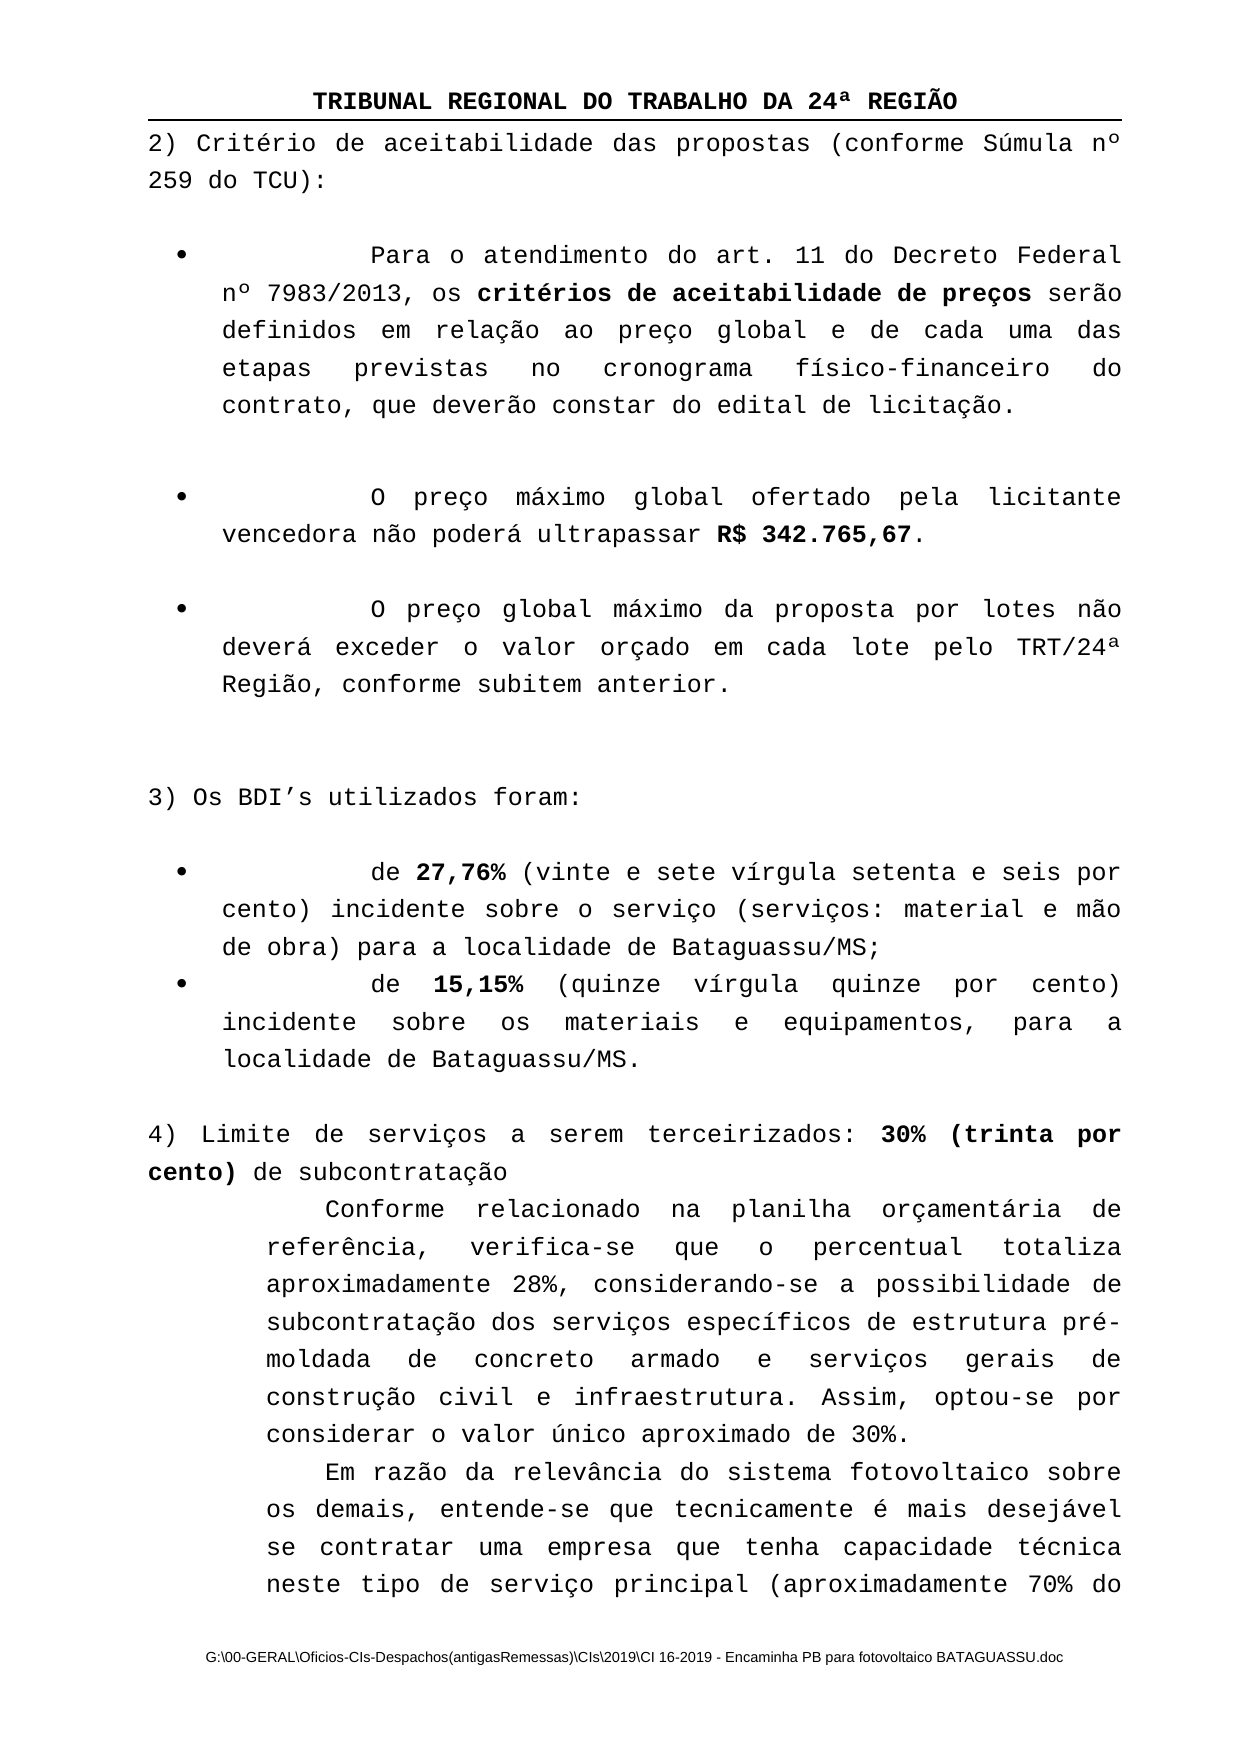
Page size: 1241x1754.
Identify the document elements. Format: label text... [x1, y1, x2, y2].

list de 27,76% (vinte e sete vírgula setenta e seis por cento) incidente sobre o serviço (serviços: material e mão de obra) para a localidade de Bataguassu/MS; [177, 850, 1122, 963]
text 4) Limite de serviços a serem terceirizados: 30% (trinta por cento) de subcontratação [148, 1113, 1122, 1188]
text Conforme relacionado na planilha orçamentária de referência, verifica-se que o percentual totaliza aproximadamente 28%, considerando-se a possibilidade de subcontratação dos serviços específicos de estrutura pré-moldada de concreto armado e serviços gerais de construção civil e infraestrutura. Assim, optou-se por considerar o valor único aproximado de 30%. [266, 1188, 1122, 1450]
list de 15,15% (quinze vírgula quinze por cento) incidente sobre os materiais e equipamentos, para a localidade de Bataguassu/MS. [177, 963, 1122, 1075]
text Em razão da relevância do sistema fotovoltaico sobre os demais, entende-se que tecnicamente é mais desejável se contratar uma empresa que tenha capacidade técnica neste tipo de serviço principal (aproximadamente 70% do [266, 1450, 1122, 1600]
list Para o atendimento do art. 11 do Decreto Federal nº 7983/2013, os critérios de aceitabilidade de preços serão definidos em relação ao preço global e de cada uma das etapas previstas no cronograma físico-financeiro do contrato, que deverão constar do edital de licitação. [177, 234, 1122, 421]
list O preço global máximo da proposta por lotes não deverá exceder o valor orçado em cada lote pelo TRT/24ª Região, conforme subitem anterior. [177, 588, 1122, 700]
text 2) Critério de aceitabilidade das propostas (conforme Súmula nº 259 do TCU): [148, 121, 1122, 196]
list O preço máximo global ofertado pela licitante vencedora não poderá ultrapassar R$ 342.765,67. [177, 475, 1122, 550]
text 3) Os BDI’s utilizados foram: [148, 775, 1122, 813]
